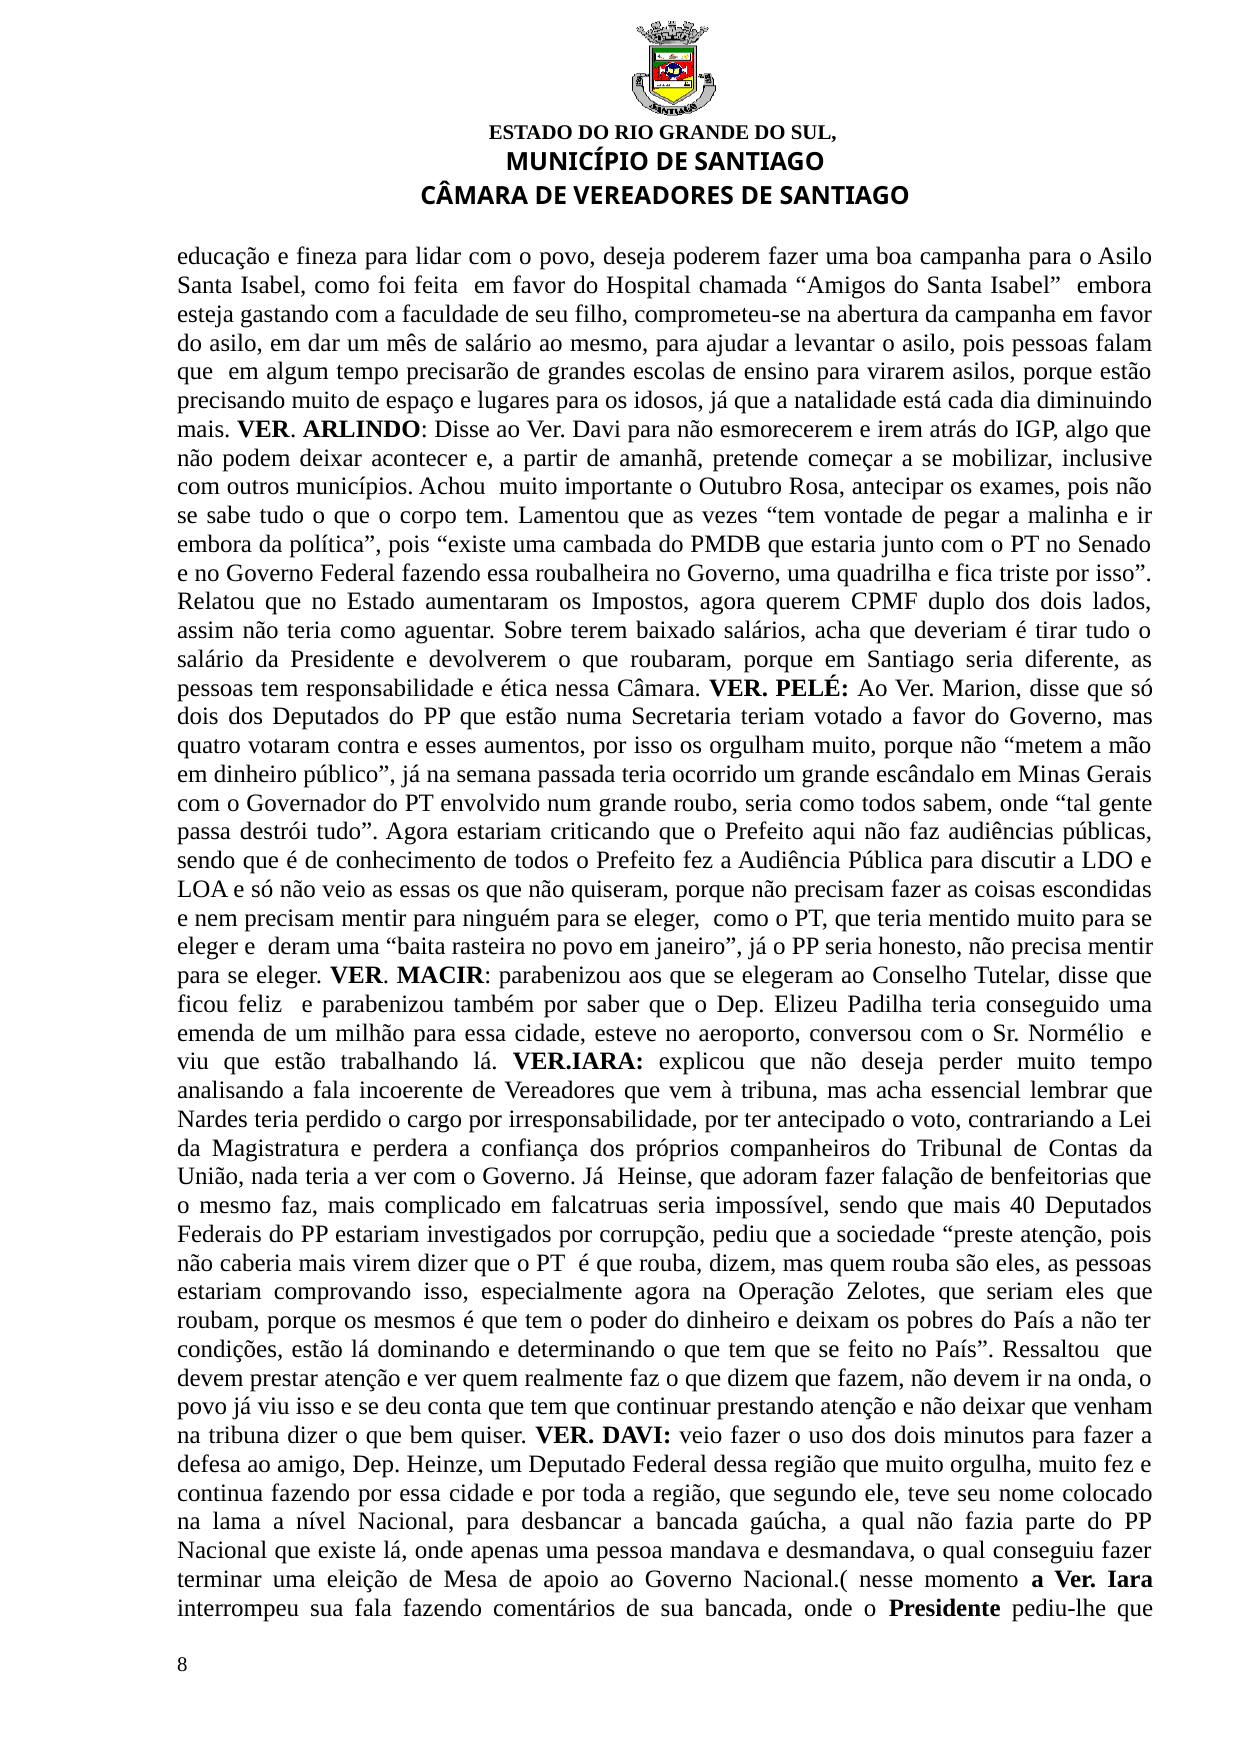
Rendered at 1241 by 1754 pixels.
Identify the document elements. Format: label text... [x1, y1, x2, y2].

list educação e fineza para lidar com o povo, deseja poderem fazer uma boa campanha para o Asilo Santa Isabel, como foi feita em favor do Hospital chamada “Amigos do Santa Isabel” embora esteja gastando com a faculdade de seu filho, comprometeu-se na abertura da campanha em favor do asilo, em dar um mês de salário ao mesmo, para ajudar a levantar o asilo, pois pessoas falam que em algum tempo precisarão de grandes escolas de ensino para virarem asilos, porque estão precisando muito de espaço e lugares para os idosos, já que a natalidade está cada dia diminuindo mais. VER. ARLINDO: Disse ao Ver. Davi para não esmorecerem e irem atrás do IGP, algo que não podem deixar acontecer e, a partir de amanhã, pretende começar a se mobilizar, inclusive com outros municípios. Achou muito importante o Outubro Rosa, antecipar os exames, pois não se sabe tudo o que o corpo tem. Lamentou que as vezes “tem vontade de pegar a malinha e ir embora da política”, pois “existe uma cambada do PMDB que estaria junto com o PT no Senado e no Governo Federal fazendo essa roubalheira no Governo, uma quadrilha e fica triste por isso”. Relatou que no Estado aumentaram os Impostos, agora querem CPMF duplo dos dois lados, assim não teria como aguentar. Sobre terem baixado salários, acha que deveriam é tirar tudo o salário da Presidente e devolverem o que roubaram, porque em Santiago seria diferente, as pessoas tem responsabilidade e ética nessa Câmara. VER. PELÉ: Ao Ver. Marion, disse que só dois dos Deputados do PP que estão numa Secretaria teriam votado a favor do Governo, mas quatro votaram contra e esses aumentos, por isso os orgulham muito, porque não “metem a mão em dinheiro público”, já na semana passada teria ocorrido um grande escândalo em Minas Gerais com o Governador do PT envolvido num grande roubo, seria como todos sabem, onde “tal gente passa destrói tudo”. Agora estariam criticando que o Prefeito aqui não faz audiências públicas, sendo que é de conhecimento de todos o Prefeito fez a Audiência Pública para discutir a LDO e LOA e só não veio as essas os que não quiseram, porque não precisam fazer as coisas escondidas e nem precisam mentir para ninguém para se eleger, como o PT, que teria mentido muito para se eleger e deram uma “baita rasteira no povo em janeiro”, já o PP seria honesto, não precisa mentir para se eleger. VER. MACIR: parabenizou aos que se elegeram ao Conselho Tutelar, disse que ficou feliz e parabenizou também por saber que o Dep. Elizeu Padilha teria conseguido uma emenda de um milhão para essa cidade, esteve no aeroporto, conversou com o Sr. Normélio e viu que estão trabalhando lá. VER.IARA: explicou que não deseja perder muito tempo analisando a fala incoerente de Vereadores que vem à tribuna, mas acha essencial lembrar que Nardes teria perdido o cargo por irresponsabilidade, por ter antecipado o voto, contrariando a Lei da Magistratura e perdera a confiança dos próprios companheiros do Tribunal de Contas da União, nada teria a ver com o Governo. Já Heinse, que adoram fazer falação de benfeitorias que o mesmo faz, mais complicado em falcatruas seria impossível, sendo que mais 40 Deputados Federais do PP estariam investigados por corrupção, pediu que a sociedade “preste atenção, pois não caberia mais virem dizer que o PT é que rouba, dizem, mas quem rouba são eles, as pessoas estariam comprovando isso, especialmente agora na Operação Zelotes, que seriam eles que roubam, porque os mesmos é que tem o poder do dinheiro e deixam os pobres do País a não ter condições, estão lá dominando e determinando o que tem que se feito no País”. Ressaltou que devem prestar atenção e ver quem realmente faz o que dizem que fazem, não devem ir na onda, o povo já viu isso e se deu conta que tem que continuar prestando atenção e não deixar que venham na tribuna dizer o que bem quiser. VER. DAVI: veio fazer o uso dos dois minutos para fazer a defesa ao amigo, Dep. Heinze, um Deputado Federal dessa região que muito orgulha, muito fez e continua fazendo por essa cidade e por toda a região, que segundo ele, teve seu nome colocado na lama a nível Nacional, para desbancar a bancada gaúcha, a qual não fazia parte do PP Nacional que existe lá, onde apenas uma pessoa mandava e desmandava, o qual conseguiu fazer terminar uma eleição de Mesa de apoio ao Governo Nacional.( nesse momento a Ver. Iara interrompeu sua fala fazendo comentários de sua bancada, onde o Presidente pediu-lhe que [139, 241, 1153, 1621]
